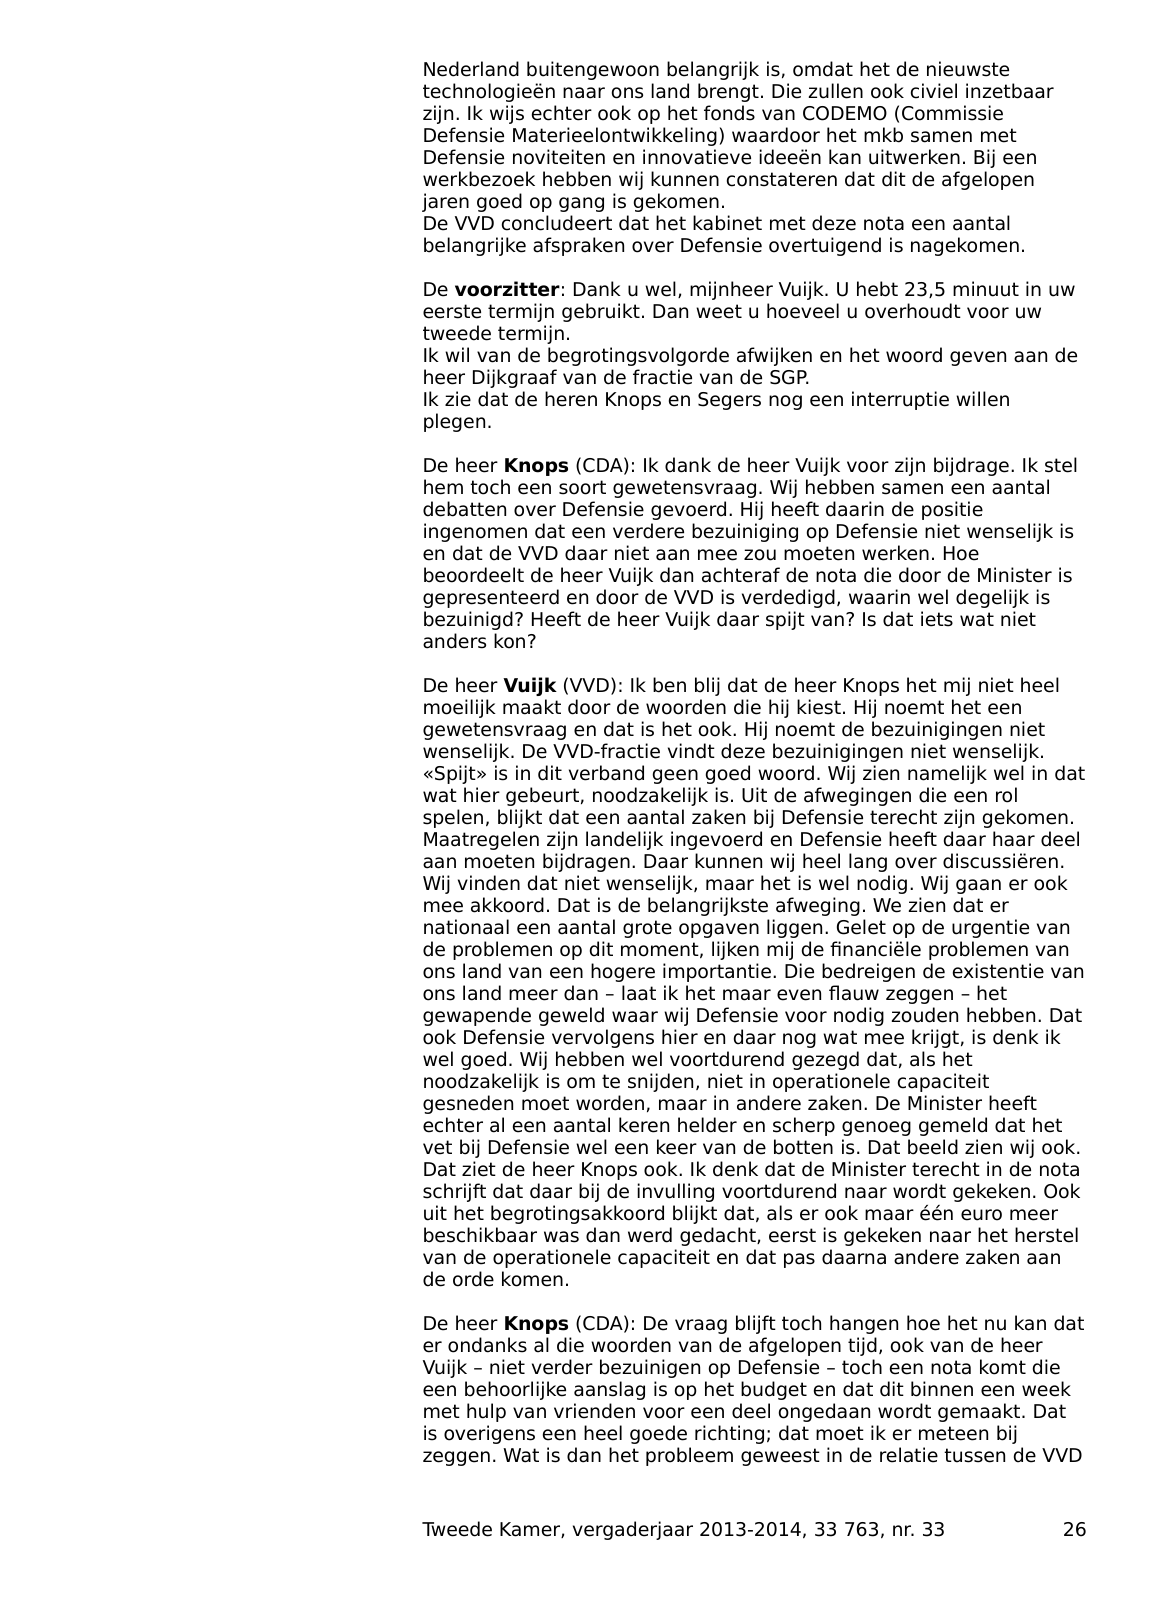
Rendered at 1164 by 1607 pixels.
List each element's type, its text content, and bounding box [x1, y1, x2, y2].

text Ik zie dat de heren Knops en Segers nog een interruptie willen plegen. [422, 389, 1087, 433]
text De heer Knops (CDA): De vraag blijft toch hangen hoe het nu kan dat er ondanks al die woorden van de afgelopen tijd, ook van de heer Vuijk – niet verder bezuinigen op Defensie – toch een nota komt die een behoorlijke aanslag is op het budget en dat dit binnen een week met hulp van vrienden voor een deel ongedaan wordt gemaakt. Dat is overigens een heel goede richting; dat moet ik er meteen bij zeggen. Wat is dan het probleem geweest in de relatie tussen de VVD [422, 1313, 1087, 1467]
text De voorzitter: Dank u wel, mijnheer Vuijk. U hebt 23,5 minuut in uw eerste termijn gebruikt. Dan weet u hoeveel u overhoudt voor uw tweede termijn. [422, 279, 1087, 345]
text De VVD concludeert dat het kabinet met deze nota een aantal belangrijke afspraken over Defensie overtuigend is nagekomen. [422, 213, 1087, 257]
text De heer Vuijk (VVD): Ik ben blij dat de heer Knops het mij niet heel moeilijk maakt door de woorden die hij kiest. Hij noemt het een gewetensvraag en dat is het ook. Hij noemt de bezuinigingen niet wenselijk. De VVD-fractie vindt deze bezuinigingen niet wenselijk. «Spijt» is in dit verband geen goed woord. Wij zien namelijk wel in dat wat hier gebeurt, noodzakelijk is. Uit de afwegingen die een rol spelen, blijkt dat een aantal zaken bij Defensie terecht zijn gekomen. Maatregelen zijn landelijk ingevoerd en Defensie heeft daar haar deel aan moeten bijdragen. Daar kunnen wij heel lang over discussiëren. Wij vinden dat niet wenselijk, maar het is wel nodig. Wij gaan er ook mee akkoord. Dat is de belangrijkste afweging. We zien dat er nationaal een aantal grote opgaven liggen. Gelet op de urgentie van de problemen op dit moment, lijken mij de financiële problemen van ons land van een hogere importantie. Die bedreigen de existentie van ons land meer dan – laat ik het maar even flauw zeggen – het gewapende geweld waar wij Defensie voor nodig zouden hebben. Dat ook Defensie vervolgens hier en daar nog wat mee krijgt, is denk ik wel goed. Wij hebben wel voortdurend gezegd dat, als het noodzakelijk is om te snijden, niet in operationele capaciteit gesneden moet worden, maar in andere zaken. De Minister heeft echter al een aantal keren helder en scherp genoeg gemeld dat het vet bij Defensie wel een keer van de botten is. Dat beeld zien wij ook. Dat ziet de heer Knops ook. Ik denk dat de Minister terecht in de nota schrijft dat daar bij de invulling voortdurend naar wordt gekeken. Ook uit het begrotingsakkoord blijkt dat, als er ook maar één euro meer beschikbaar was dan werd gedacht, eerst is gekeken naar het herstel van de operationele capaciteit en dat pas daarna andere zaken aan de orde komen. [422, 675, 1087, 1291]
text Ik wil van de begrotingsvolgorde afwijken en het woord geven aan de heer Dijkgraaf van de fractie van de SGP. [422, 345, 1087, 389]
text Nederland buitengewoon belangrijk is, omdat het de nieuwste technologieën naar ons land brengt. Die zullen ook civiel inzetbaar zijn. Ik wijs echter ook op het fonds van CODEMO (Commissie Defensie Materieelontwikkeling) waardoor het mkb samen met Defensie noviteiten en innovatieve ideeën kan uitwerken. Bij een werkbezoek hebben wij kunnen constateren dat dit de afgelopen jaren goed op gang is gekomen. [422, 59, 1087, 213]
text De heer Knops (CDA): Ik dank de heer Vuijk voor zijn bijdrage. Ik stel hem toch een soort gewetensvraag. Wij hebben samen een aantal debatten over Defensie gevoerd. Hij heeft daarin de positie ingenomen dat een verdere bezuiniging op Defensie niet wenselijk is en dat de VVD daar niet aan mee zou moeten werken. Hoe beoordeelt de heer Vuijk dan achteraf de nota die door de Minister is gepresenteerd en door de VVD is verdedigd, waarin wel degelijk is bezuinigd? Heeft de heer Vuijk daar spijt van? Is dat iets wat niet anders kon? [422, 455, 1087, 653]
